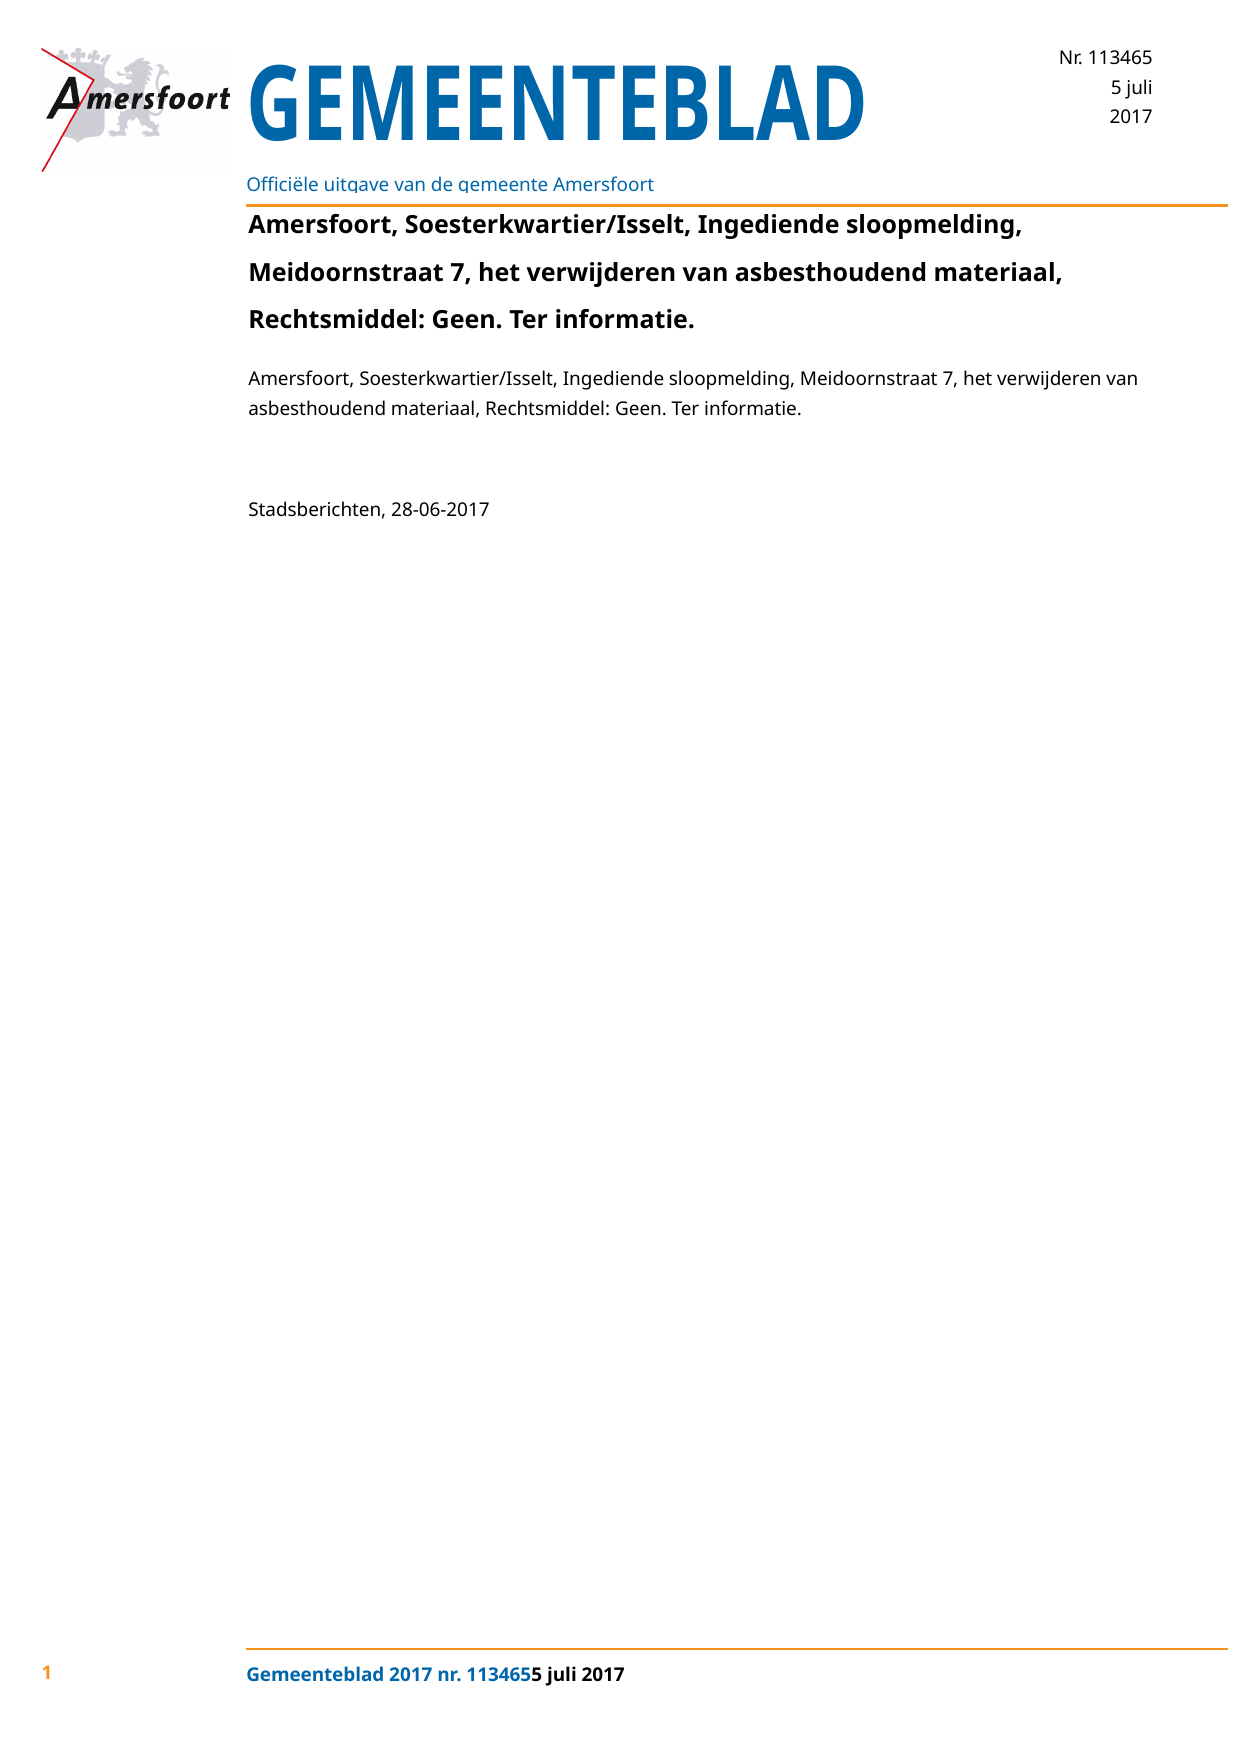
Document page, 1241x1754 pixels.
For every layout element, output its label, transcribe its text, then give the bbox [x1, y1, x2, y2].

text Stadsberichten, 28-06-2017 [248, 496, 1152, 522]
text Amersfoort, Soesterkwartier/Isselt, Ingediende sloopmelding, Meidoornstraat 7, het verwijderen van asbesthoudend materiaal, Rechtsmiddel: Geen. Ter informatie. [248, 366, 1152, 421]
text Amersfoort, Soesterkwartier/Isselt, Ingediende sloopmelding, Meidoornstraat 7, het verwijderen van asbesthoudend materiaal, Rechtsmiddel: Geen. Ter informatie. [248, 207, 1152, 336]
picture [41, 47, 231, 172]
